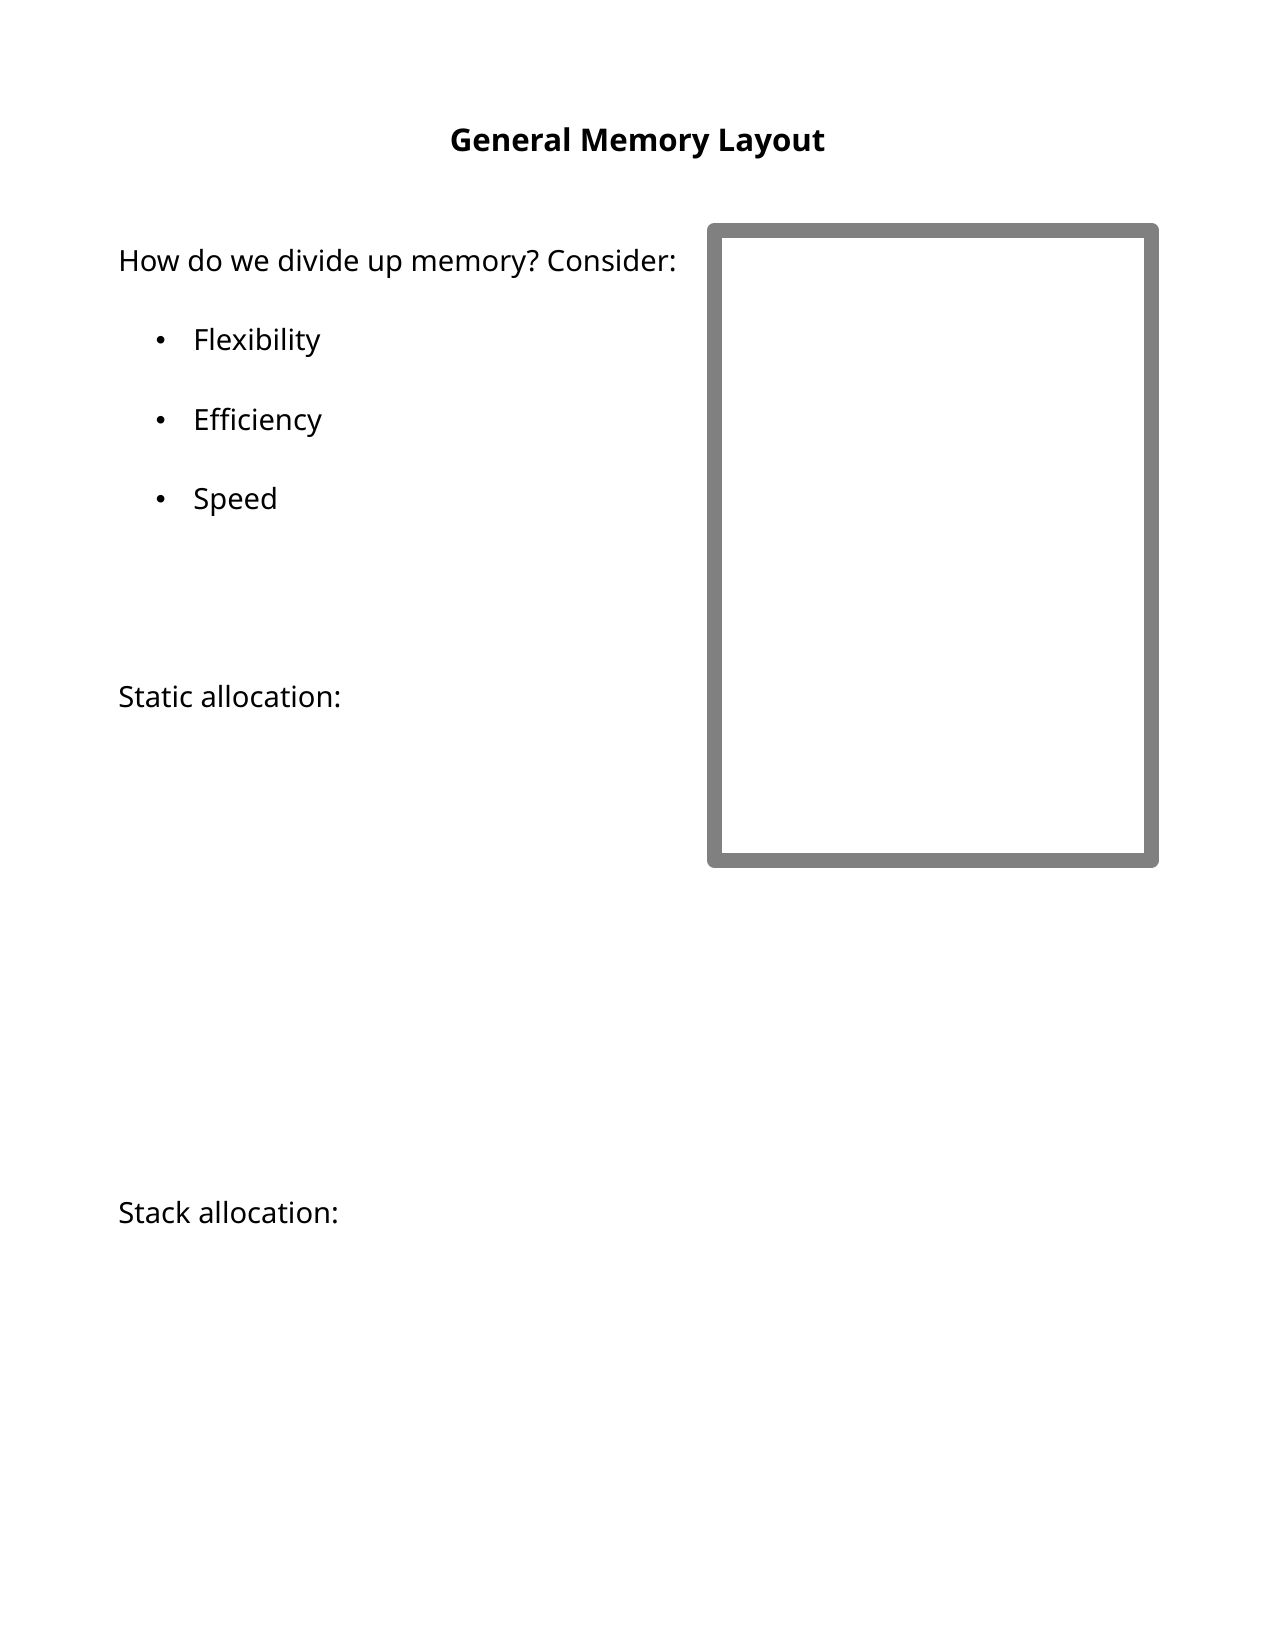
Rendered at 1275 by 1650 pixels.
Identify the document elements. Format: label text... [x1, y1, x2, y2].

text [722, 677, 1144, 716]
text How do we divide up memory? Consider: [118, 240, 707, 280]
list Efficiency [156, 399, 707, 478]
text Stack allocation: [118, 1193, 1157, 1232]
list [722, 478, 1144, 518]
list [722, 399, 1144, 478]
subtitle General Memory Layout [118, 118, 1157, 161]
list Flexibility [156, 319, 707, 399]
list [722, 319, 1144, 399]
text Static allocation: [118, 677, 707, 716]
list Speed [156, 478, 707, 518]
text [722, 240, 1144, 280]
